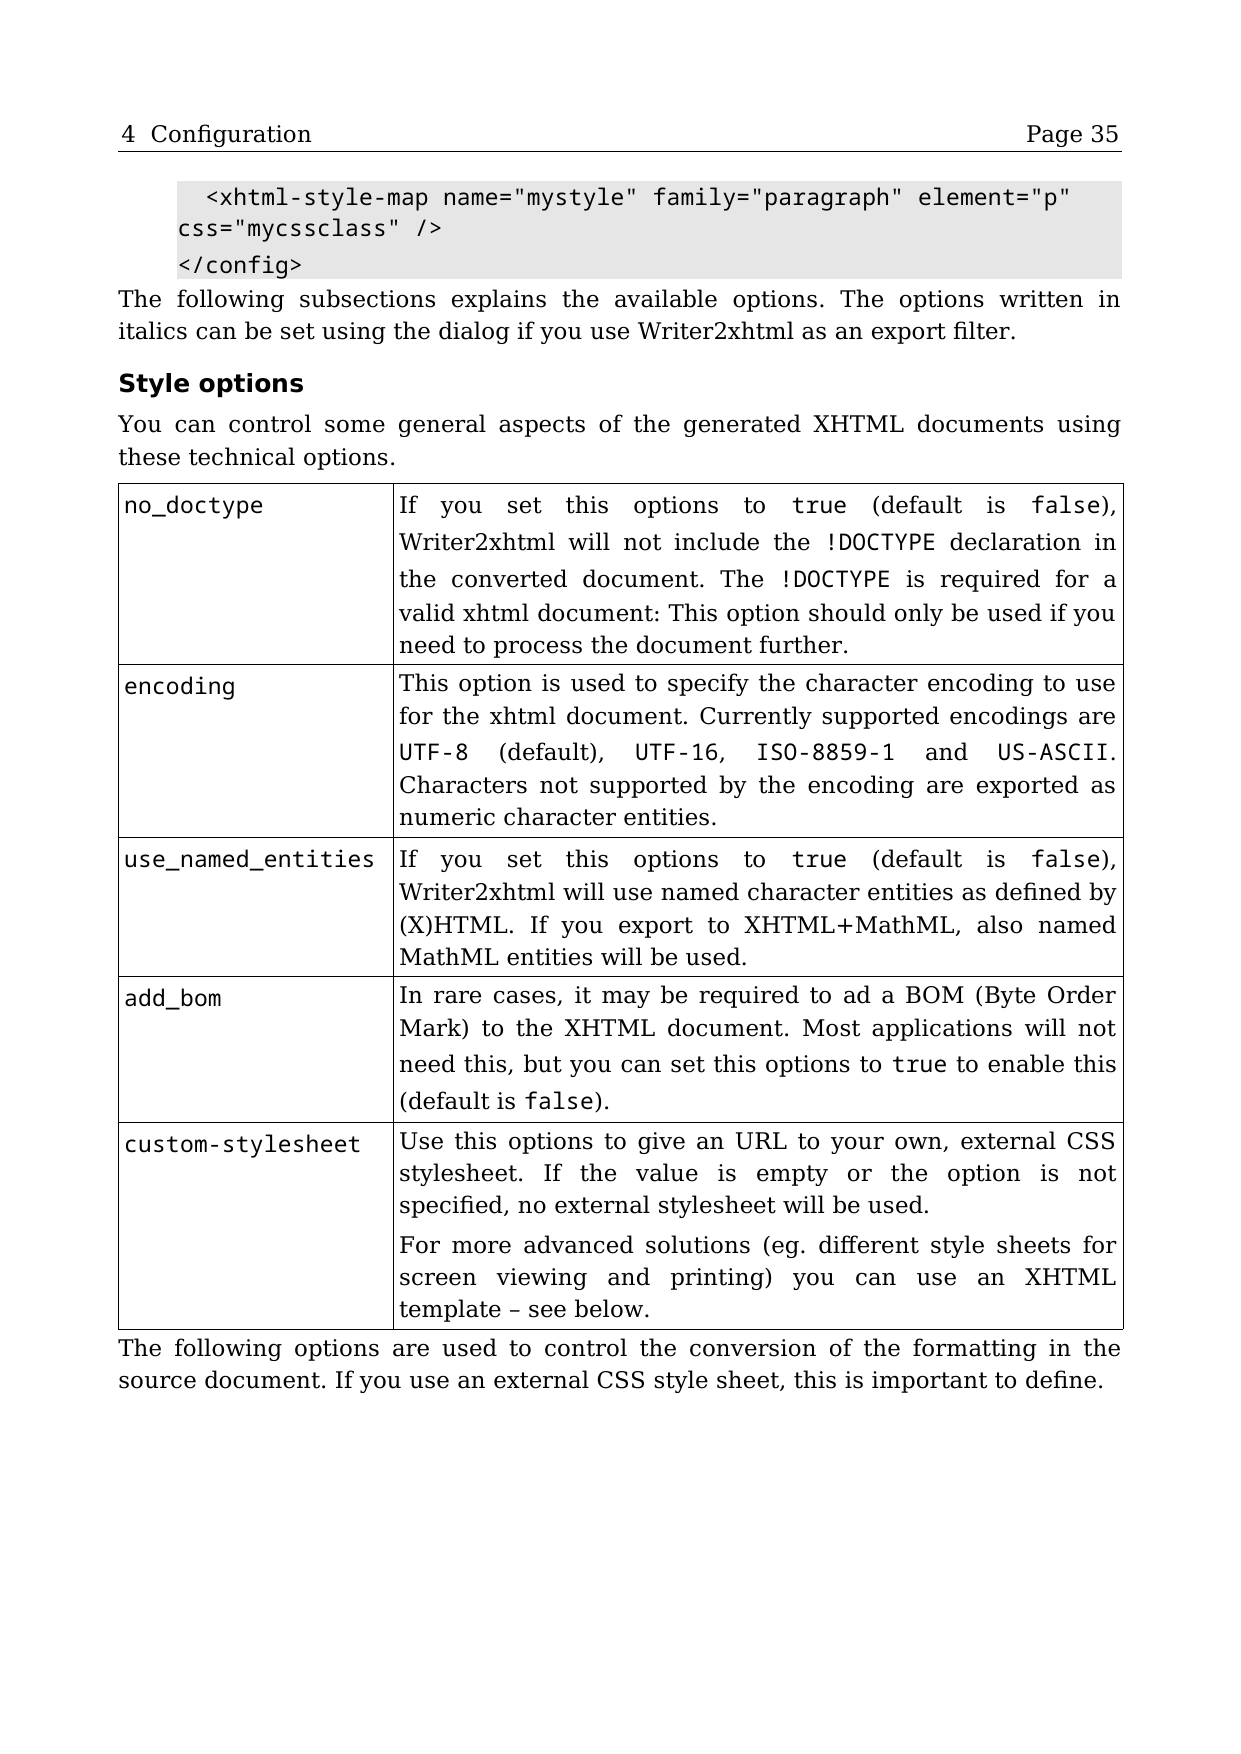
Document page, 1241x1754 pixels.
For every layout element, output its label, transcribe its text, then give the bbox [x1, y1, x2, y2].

table_cell add_bom [119, 977, 393, 1122]
text <xhtml-style-map name="mystyle" family="paragraph" element="p" css="mycssclass" /> [177, 181, 1122, 243]
table_header If you set this options to true (default is false), Writer2xhtml will not include the !DOCTYPE declaration in the converted document. The !DOCTYPE is required for a valid xhtml document: This option should only be used if you need to process the document further. [394, 484, 1123, 664]
table_cell custom-stylesheet [119, 1123, 393, 1329]
text The following options are used to control the conversion of the formatting in the source document. If you use an external CSS style sheet, this is important to define. [118, 1335, 1122, 1394]
text You can control some general aspects of the generated XHTML documents using these technical options. [118, 411, 1122, 471]
text </config> [177, 248, 1122, 279]
table_cell This option is used to specify the character encoding to use for the xhtml document. Currently supported encodings are UTF-8 (default), UTF-16, ISO-8859-1 and US-ASCII. Characters not supported by the encoding are exported as numeric character entities. [394, 665, 1123, 837]
text The following subsections explains the available options. The options written in italics can be set using the dialog if you use Writer2xhtml as an export filter. [118, 286, 1122, 345]
table_cell In rare cases, it may be required to ad a BOM (Byte Order Mark) to the XHTML document. Most applications will not need this, but you can set this options to true to enable this (default is false). [394, 977, 1123, 1122]
table_cell encoding [119, 665, 393, 837]
table_cell If you set this options to true (default is false), Writer2xhtml will use named character entities as defined by (X)HTML. If you export to XHTML+MathML, also named MathML entities will be used. [394, 838, 1123, 976]
subtitle Style options [118, 370, 1122, 399]
table_cell Use this options to give an URL to your own, external CSS stylesheet. If the value is empty or the option is not specified, no external stylesheet will be used. For more advanced solutions (eg. different style sheets for screen viewing and printing) you can use an XHTML template – see below. [394, 1123, 1123, 1329]
table_cell use_named_entities [119, 838, 393, 976]
table_header no_doctype [119, 484, 393, 664]
